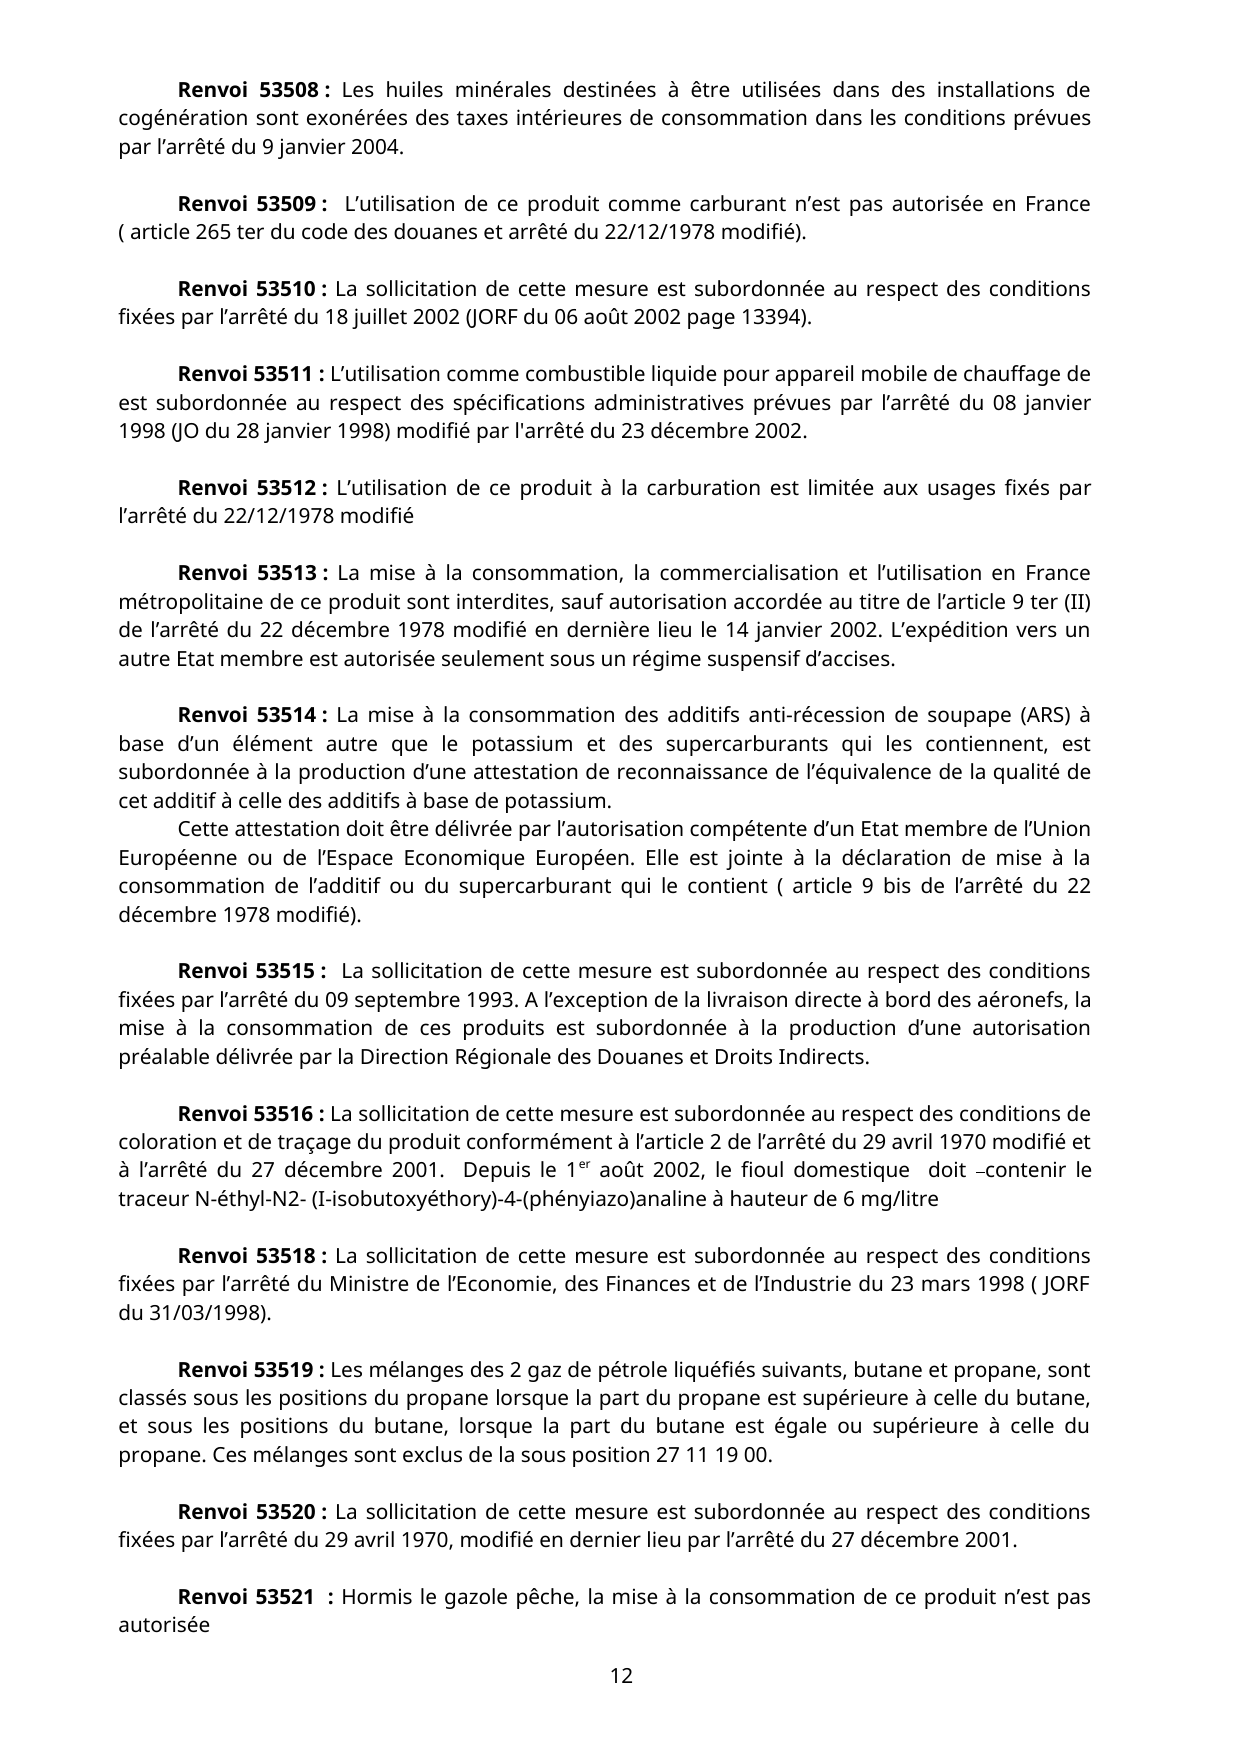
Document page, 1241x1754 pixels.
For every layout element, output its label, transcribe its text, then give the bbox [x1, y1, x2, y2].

text Renvoi 53521 : Hormis le gazole pêche, la mise à la consommation de ce produit n’est pas autorisée [118, 1582, 1092, 1639]
text Renvoi 53515 : La sollicitation de cette mesure est subordonnée au respect des conditions fixées par l’arrêté du 09 septembre 1993. A l’exception de la livraison directe à bord des aéronefs, la mise à la consommation de ces produits est subordonnée à la production d’une autorisation préalable délivrée par la Direction Régionale des Douanes et Droits Indirects. [118, 957, 1092, 1070]
text Renvoi 53508 : Les huiles minérales destinées à être utilisées dans des installations de cogénération sont exonérées des taxes intérieures de consommation dans les conditions prévues par l’arrêté du 9 janvier 2004. [118, 75, 1092, 160]
text Renvoi 53513 : La mise à la consommation, la commercialisation et l’utilisation en France métropolitaine de ce produit sont interdites, sauf autorisation accordée au titre de l’article 9 ter (II) de l’arrêté du 22 décembre 1978 modifié en dernière lieu le 14 janvier 2002. L’expédition vers un autre Etat membre est autorisée seulement sous un régime suspensif d’accises. [118, 558, 1092, 672]
text Renvoi 53514 : La mise à la consommation des additifs anti-récession de soupape (ARS) à base d’un élément autre que le potassium et des supercarburants qui les contiennent, est subordonnée à la production d’une attestation de reconnaissance de l’équivalence de la qualité de cet additif à celle des additifs à base de potassium. [118, 701, 1092, 814]
text Renvoi 53516 : La sollicitation de cette mesure est subordonnée au respect des conditions de coloration et de traçage du produit conformément à l’article 2 de l’arrêté du 29 avril 1970 modifié et à l’arrêté du 27 décembre 2001. Depuis le 1er août 2002, le fioul domestique doit contenir le traceur N-éthyl-N2- (I-isobutoxyéthory)-4-(phényiazo)analine à hauteur de 6 mg/litre [118, 1099, 1092, 1212]
text Renvoi 53520 : La sollicitation de cette mesure est subordonnée au respect des conditions fixées par l’arrêté du 29 avril 1970, modifié en dernier lieu par l’arrêté du 27 décembre 2001. [118, 1497, 1092, 1554]
text Renvoi 53510 : La sollicitation de cette mesure est subordonnée au respect des conditions fixées par l’arrêté du 18 juillet 2002 (JORF du 06 août 2002 page 13394). [118, 274, 1092, 331]
text Cette attestation doit être délivrée par l’autorisation compétente d’un Etat membre de l’Union Européenne ou de l’Espace Economique Européen. Elle est jointe à la déclaration de mise à la consommation de l’additif ou du supercarburant qui le contient ( article 9 bis de l’arrêté du 22 décembre 1978 modifié). [118, 814, 1092, 928]
text Renvoi 53512 : L’utilisation de ce produit à la carburation est limitée aux usages fixés par l’arrêté du 22/12/1978 modifié [118, 473, 1092, 530]
text Renvoi 53509 : L’utilisation de ce produit comme carburant n’est pas autorisée en France ( article 265 ter du code des douanes et arrêté du 22/12/1978 modifié). [118, 189, 1092, 246]
text Renvoi 53518 : La sollicitation de cette mesure est subordonnée au respect des conditions fixées par l’arrêté du Ministre de l’Economie, des Finances et de l’Industrie du 23 mars 1998 ( JORF du 31/03/1998). [118, 1241, 1092, 1326]
text Renvoi 53519 : Les mélanges des 2 gaz de pétrole liquéfiés suivants, butane et propane, sont classés sous les positions du propane lorsque la part du propane est supérieure à celle du butane, et sous les positions du butane, lorsque la part du butane est égale ou supérieure à celle du propane. Ces mélanges sont exclus de la sous position 27 11 19 00. [118, 1355, 1092, 1468]
text Renvoi 53511 : L’utilisation comme combustible liquide pour appareil mobile de chauffage de est subordonnée au respect des spécifications administratives prévues par l’arrêté du 08 janvier 1998 (JO du 28 janvier 1998) modifié par l'arrêté du 23 décembre 2002. [118, 359, 1092, 445]
